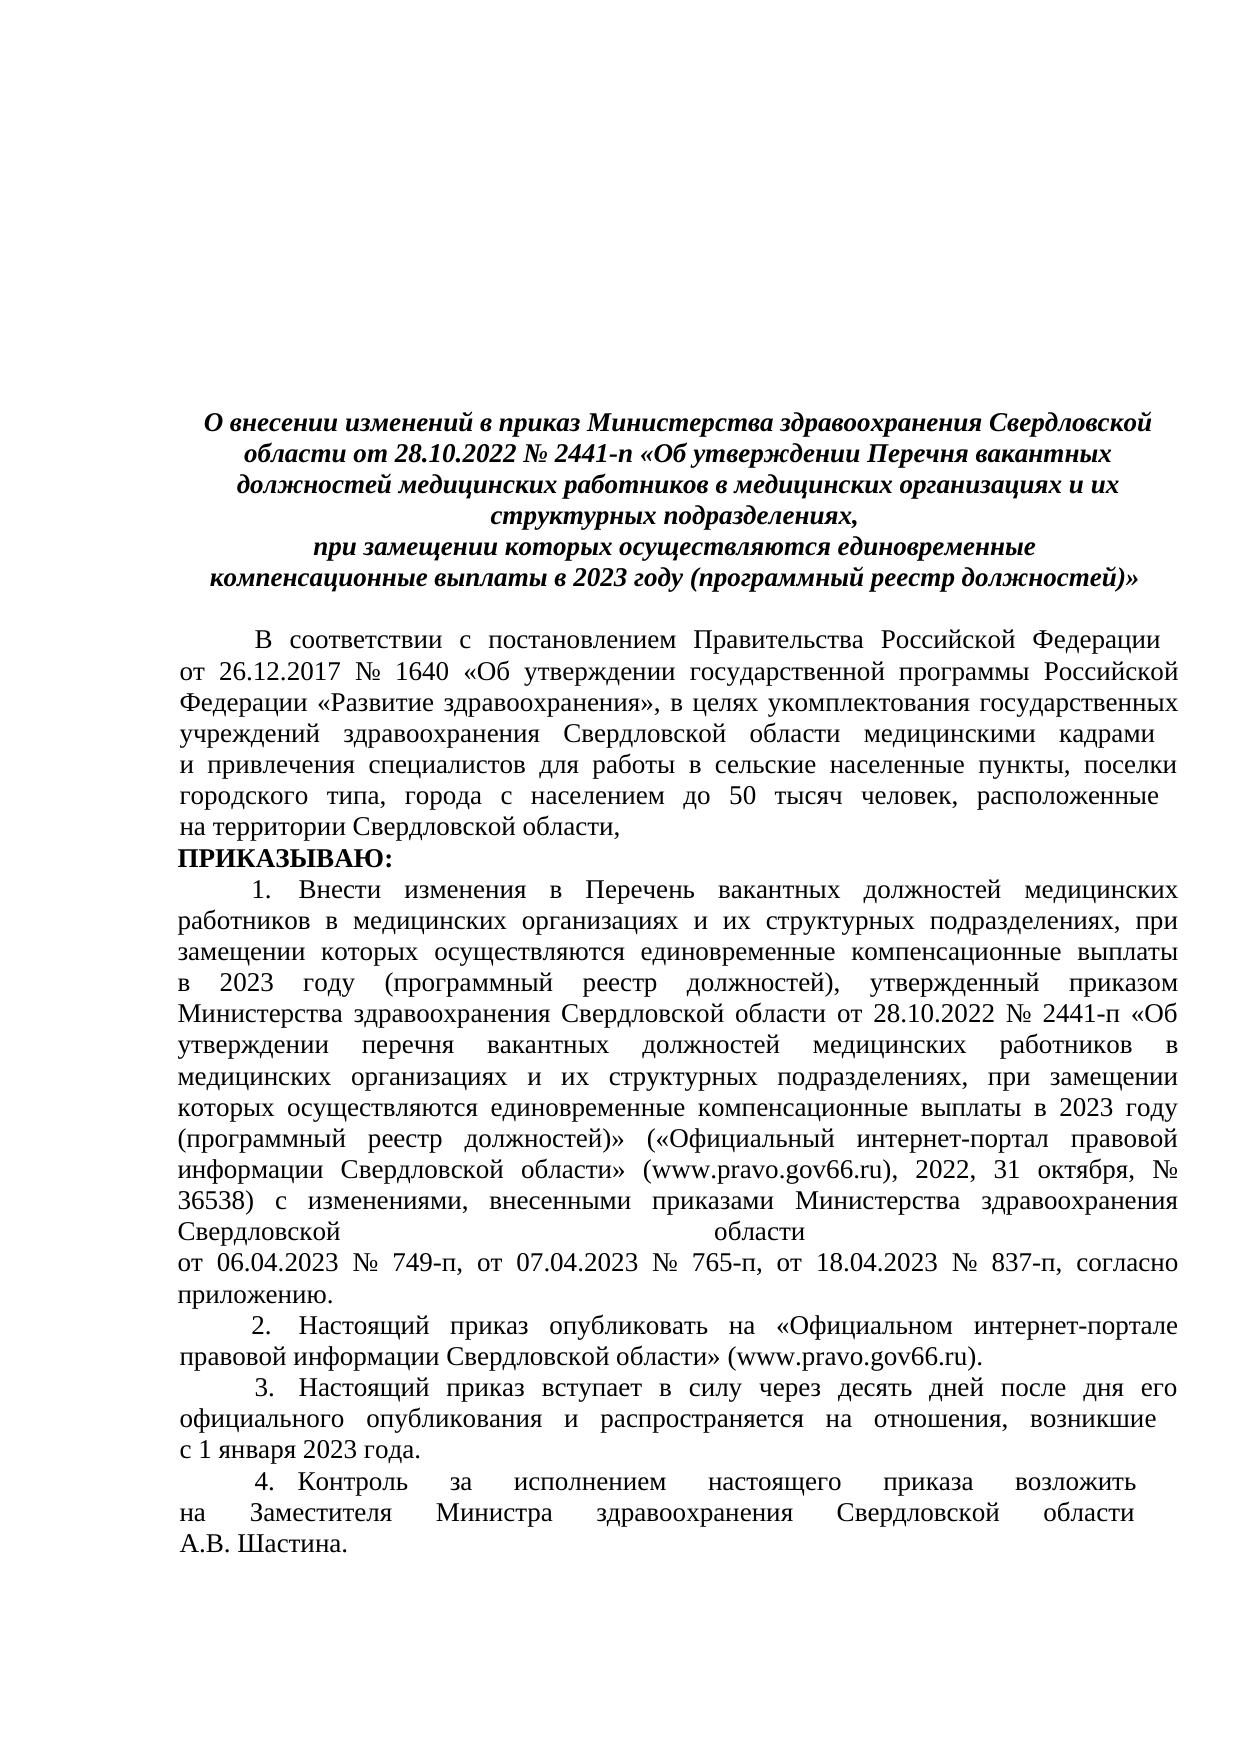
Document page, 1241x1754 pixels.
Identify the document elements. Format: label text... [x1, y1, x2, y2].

text ПРИКАЗЫВАЮ: [177, 842, 1179, 873]
list Настоящий приказ вступает в силу через десять дней после дня его официального опубликования и распространяется на отношения, возникшие с 1 января 2023 года. [179, 1371, 1179, 1464]
list Настоящий приказ опубликовать на «Официальном интернет-портале правовой информации Свердловской области» (www.pravo.gov66.ru). [179, 1309, 1179, 1371]
text В соответствии с постановлением Правительства Российской Федерации от 26.12.2017 № 1640 «Об утверждении государственной программы Российской Федерации «Развитие здравоохранения», в целях укомплектования государственных учреждений здравоохранения Свердловской области медицинскими кадрами и привлечения специалистов для работы в сельские населенные пункты, поселки городского типа, города с населением до 50 тысяч человек, расположенные на территории Свердловской области, [179, 624, 1179, 842]
text О внесении изменений в приказ Министерства здравоохранения Свердловской области от 28.10.2022 № 2441-п «Об утверждении Перечня вакантных должностей медицинских работников в медицинских организациях и их структурных подразделениях, при замещении которых осуществляются единовременные компенсационные выплаты в 2023 году (программный реестр должностей)» [177, 406, 1181, 592]
list Внести изменения в Перечень вакантных должностей медицинских работников в медицинских организациях и их структурных подразделениях, при замещении которых осуществляются единовременные компенсационные выплаты в 2023 году (программный реестр должностей), утвержденный приказом Министерства здравоохранения Свердловской области от 28.10.2022 № 2441-п «Об утверждении перечня вакантных должностей медицинских работников в медицинских организациях и их структурных подразделениях, при замещении которых осуществляются единовременные компенсационные выплаты в 2023 году (программный реестр должностей)» («Официальный интернет-портал правовой информации Свердловской области» (www.pravo.gov66.ru), 2022, 31 октября, № 36538) с изменениями, внесенными приказами Министерства здравоохранения Свердловской области от 06.04.2023 № 749-п, от 07.04.2023 № 765-п, от 18.04.2023 № 837-п, согласно приложению. [177, 873, 1179, 1309]
list Контроль за исполнением настоящего приказа возложить на Заместителя Министра здравоохранения Свердловской области А.В. Шастина. [179, 1464, 1179, 1558]
